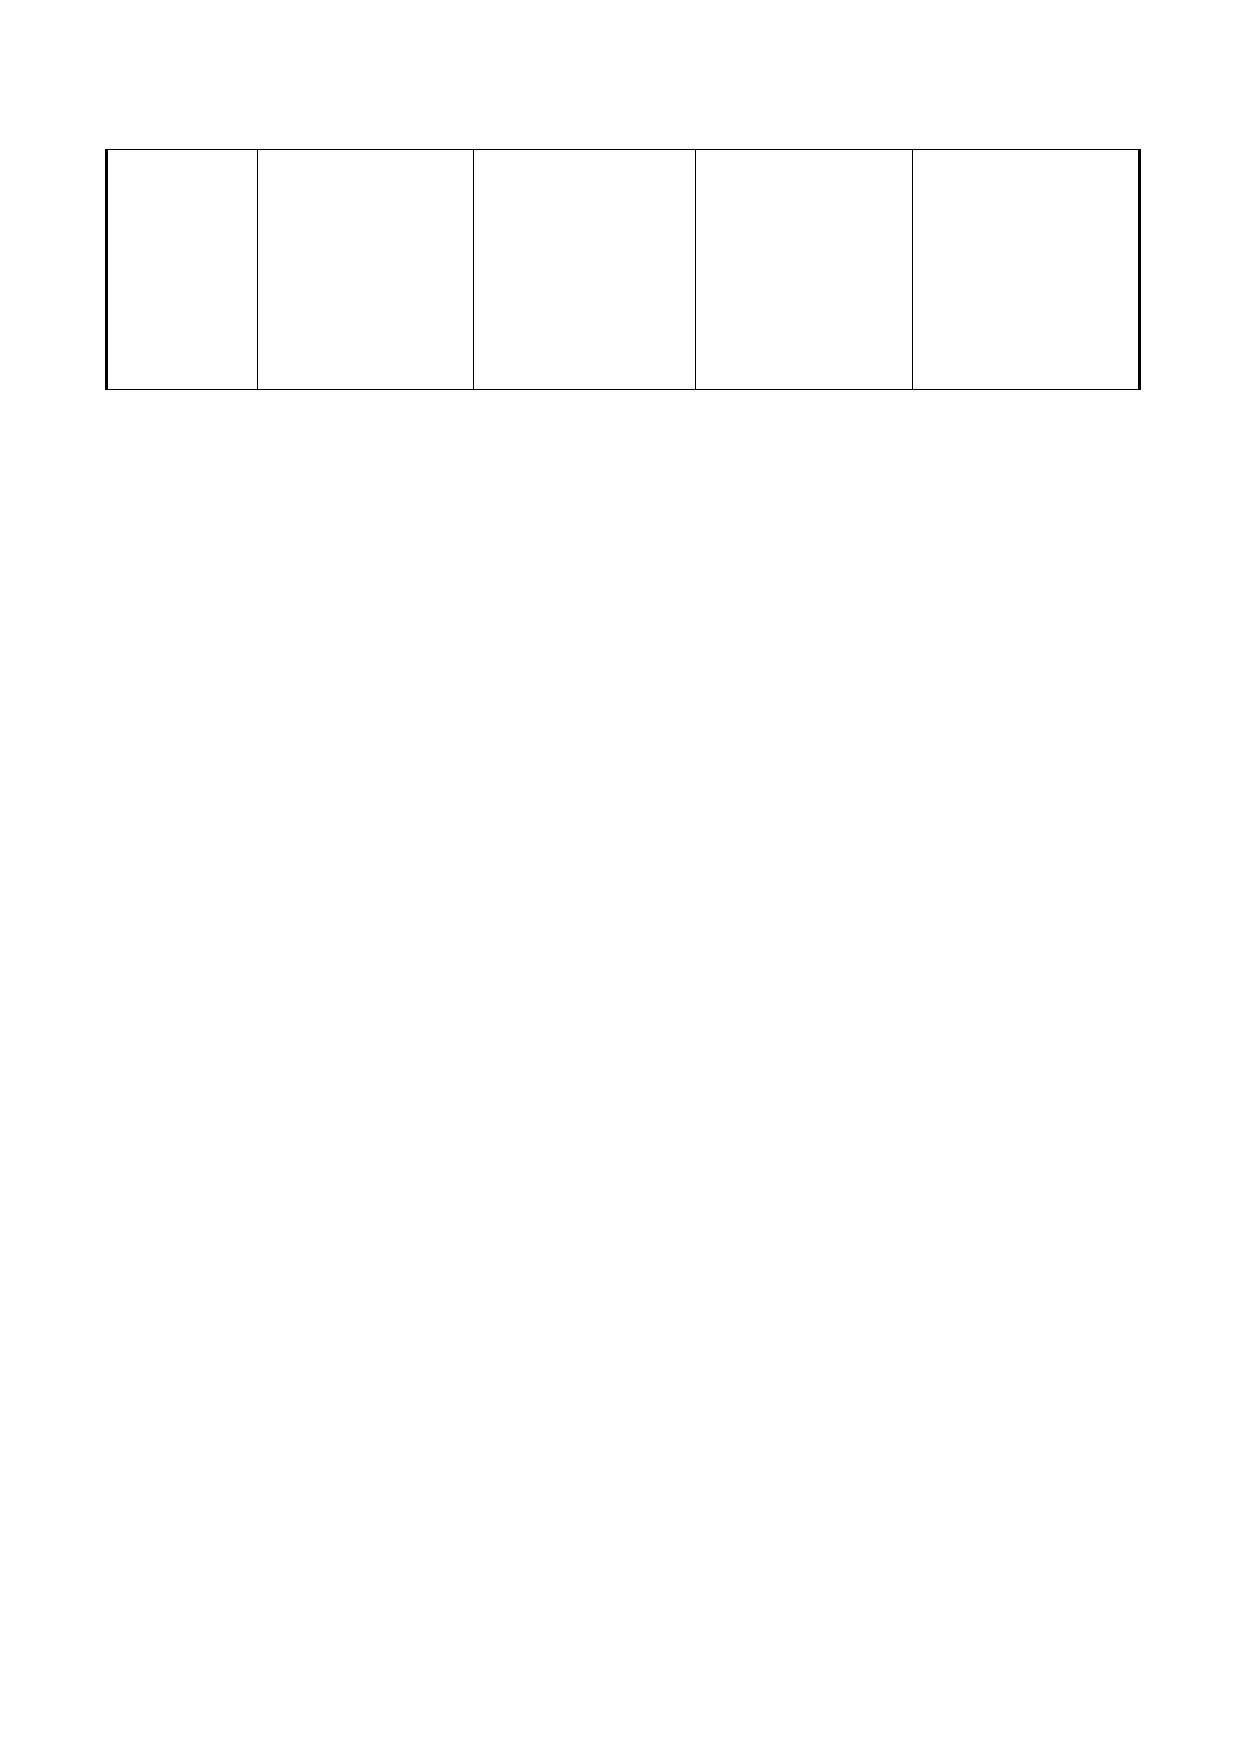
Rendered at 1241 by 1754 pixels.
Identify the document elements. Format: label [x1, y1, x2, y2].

table_cell [474, 150, 695, 389]
table_cell [258, 150, 473, 389]
table_cell [696, 150, 912, 389]
table_cell [913, 150, 1138, 389]
table_cell [108, 150, 257, 389]
